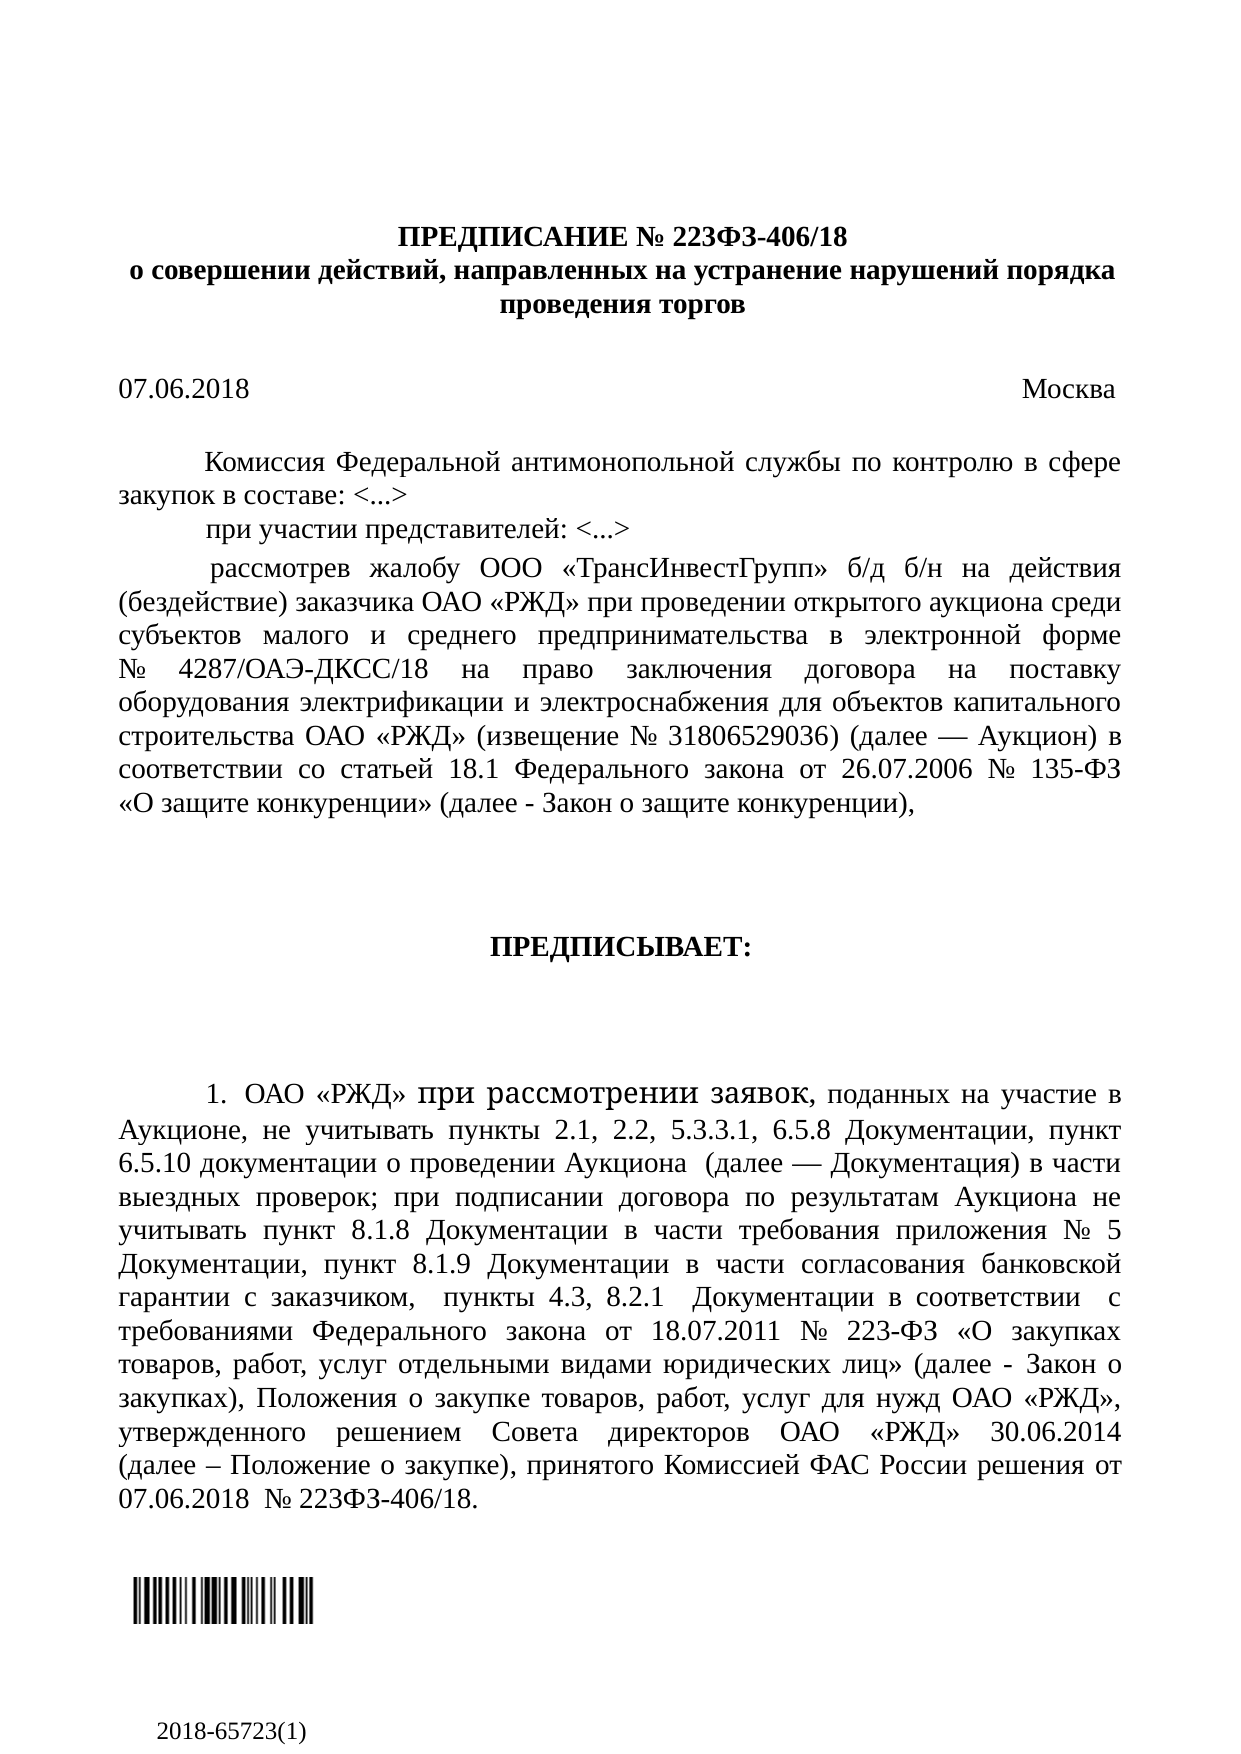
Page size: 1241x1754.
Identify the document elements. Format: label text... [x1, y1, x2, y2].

text 07.06.2018 Москва [118, 371, 1122, 404]
text рассмотрев жалобу ООО «ТрансИнвестГрупп» б/д б/н на действия (бездействие) заказчика ОАО «РЖД» при проведении открытого аукциона среди субъектов малого и среднего предпринимательства в электронной форме № 4287/ОАЭ-ДКСС/18 на право заключения договора на поставку оборудования электрификации и электроснабжения для объектов капитального строительства ОАО «РЖД» (извещение № 31806529036) (далее — Аукцион) в соответствии со статьей 18.1 Федерального закона от 26.07.2006 № 135-ФЗ «О защите конкуренции» (далее - Закон о защите конкуренции), [118, 550, 1122, 819]
text о совершении действий, направленных на устранение нарушений порядка проведения торгов [123, 252, 1122, 319]
picture [118, 1577, 331, 1624]
text Комиссия Федеральной антимонопольной службы по контролю в сфере закупок в составе: <...> [118, 444, 1122, 511]
list ОАО «РЖД» при рассмотрении заявок, поданных на участие в Аукционе, не учитывать пункты 2.1, 2.2, 5.3.3.1, 6.5.8 Документации, пункт 6.5.10 документации о проведении Аукциона (далее — Документация) в части выездных проверок; при подписании договора по результатам Аукциона не учитывать пункт 8.1.8 Документации в части требования приложения № 5 Документации, пункт 8.1.9 Документации в части согласования банковской гарантии с заказчиком, пункты 4.3, 8.2.1 Документации в соответствии с требованиями Федерального закона от 18.07.2011 № 223-ФЗ «О закупках товаров, работ, услуг отдельными видами юридических лиц» (далее - Закон о закупках), Положения о закупке товаров, работ, услуг для нужд ОАО «РЖД», утвержденного решением Совета директоров ОАО «РЖД» 30.06.2014 (далее – Положение о закупке), принятого Комиссией ФАС России решения от 07.06.2018 № 223ФЗ-406/18. [118, 1072, 1122, 1514]
text ПРЕДПИСАНИЕ № 223ФЗ-406/18 [123, 219, 1122, 252]
text при участии представителей: <...> [118, 511, 1122, 544]
text ПРЕДПИСЫВАЕТ: [118, 929, 1122, 962]
